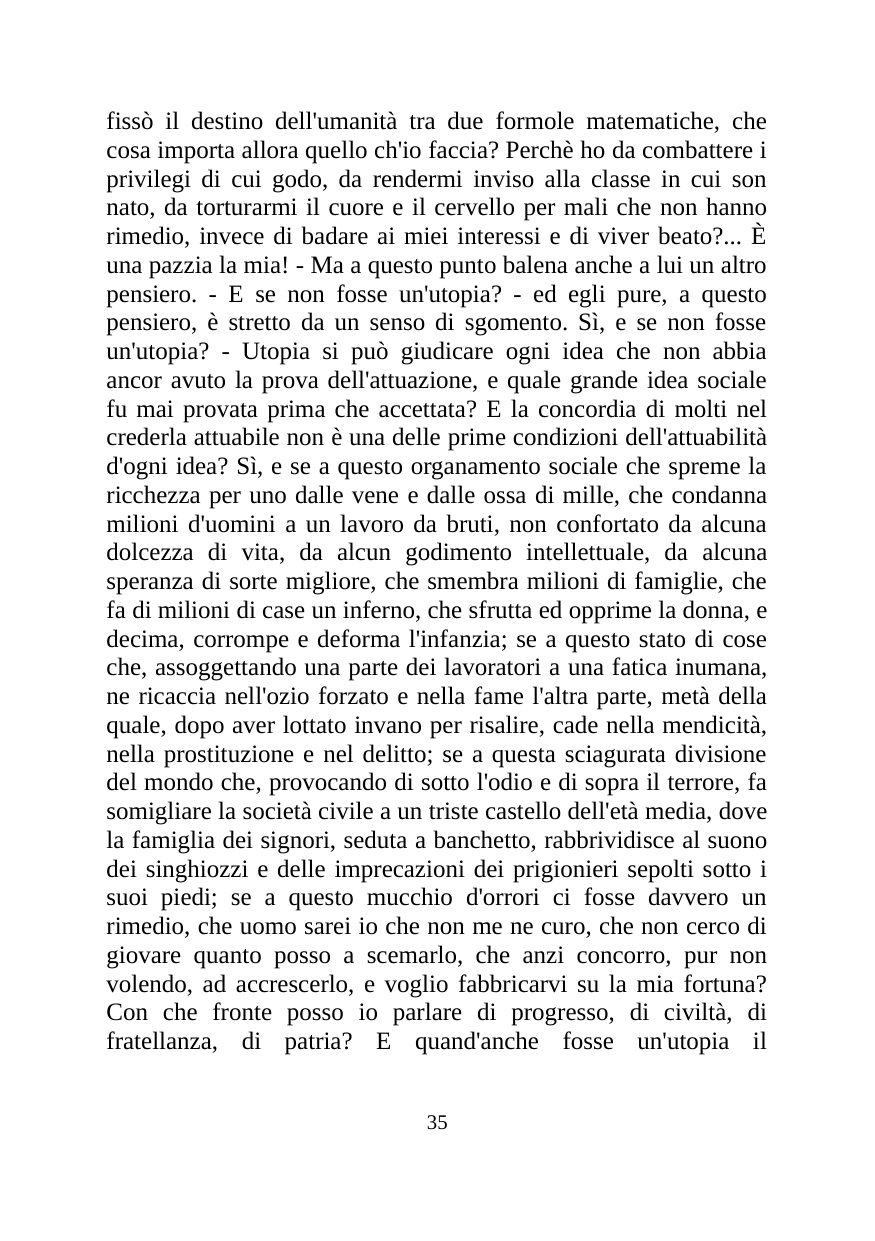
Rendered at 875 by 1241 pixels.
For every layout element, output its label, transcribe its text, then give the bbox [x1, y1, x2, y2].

text fissò il destino dell'umanità tra due formole matematiche, che cosa importa allora quello ch'io faccia? Perchè ho da combattere i privilegi di cui godo, da rendermi inviso alla classe in cui son nato, da torturarmi il cuore e il cervello per mali che non hanno rimedio, invece di badare ai miei interessi e di viver beato?... È una pazzia la mia! - Ma a questo punto balena anche a lui un altro pensiero. - E se non fosse un'utopia? - ed egli pure, a questo pensiero, è stretto da un senso di sgomento. Sì, e se non fosse un'utopia? - Utopia si può giudicare ogni idea che non abbia ancor avuto la prova dell'attuazione, e quale grande idea sociale fu mai provata prima che accettata? E la concordia di molti nel crederla attuabile non è una delle prime condizioni dell'attuabilità d'ogni idea? Sì, e se a questo organamento sociale che spreme la ricchezza per uno dalle vene e dalle ossa di mille, che condanna milioni d'uomini a un lavoro da bruti, non confortato da alcuna dolcezza di vita, da alcun godimento intellettuale, da alcuna speranza di sorte migliore, che smembra milioni di famiglie, che fa di milioni di case un inferno, che sfrutta ed opprime la donna, e decima, corrompe e deforma l'infanzia; se a questo stato di cose che, assoggettando una parte dei lavoratori a una fatica inumana, ne ricaccia nell'ozio forzato e nella fame l'altra parte, metà della quale, dopo aver lottato invano per risalire, cade nella mendicità, nella prostituzione e nel delitto; se a questa sciagurata divisione del mondo che, provocando di sotto l'odio e di sopra il terrore, fa somigliare la società civile a un triste castello dell'età media, dove la famiglia dei signori, seduta a banchetto, rabbrividisce al suono dei singhiozzi e delle imprecazioni dei prigionieri sepolti sotto i suoi piedi; se a questo mucchio d'orrori ci fosse davvero un rimedio, che uomo sarei io che non me ne curo, che non cerco di giovare quanto posso a scemarlo, che anzi concorro, pur non volendo, ad accrescerlo, e voglio fabbricarvi su la mia fortuna? Con che fronte posso io parlare di progresso, di civiltà, di fratellanza, di patria? E quand'anche fosse un'utopia il [106, 106, 768, 1055]
